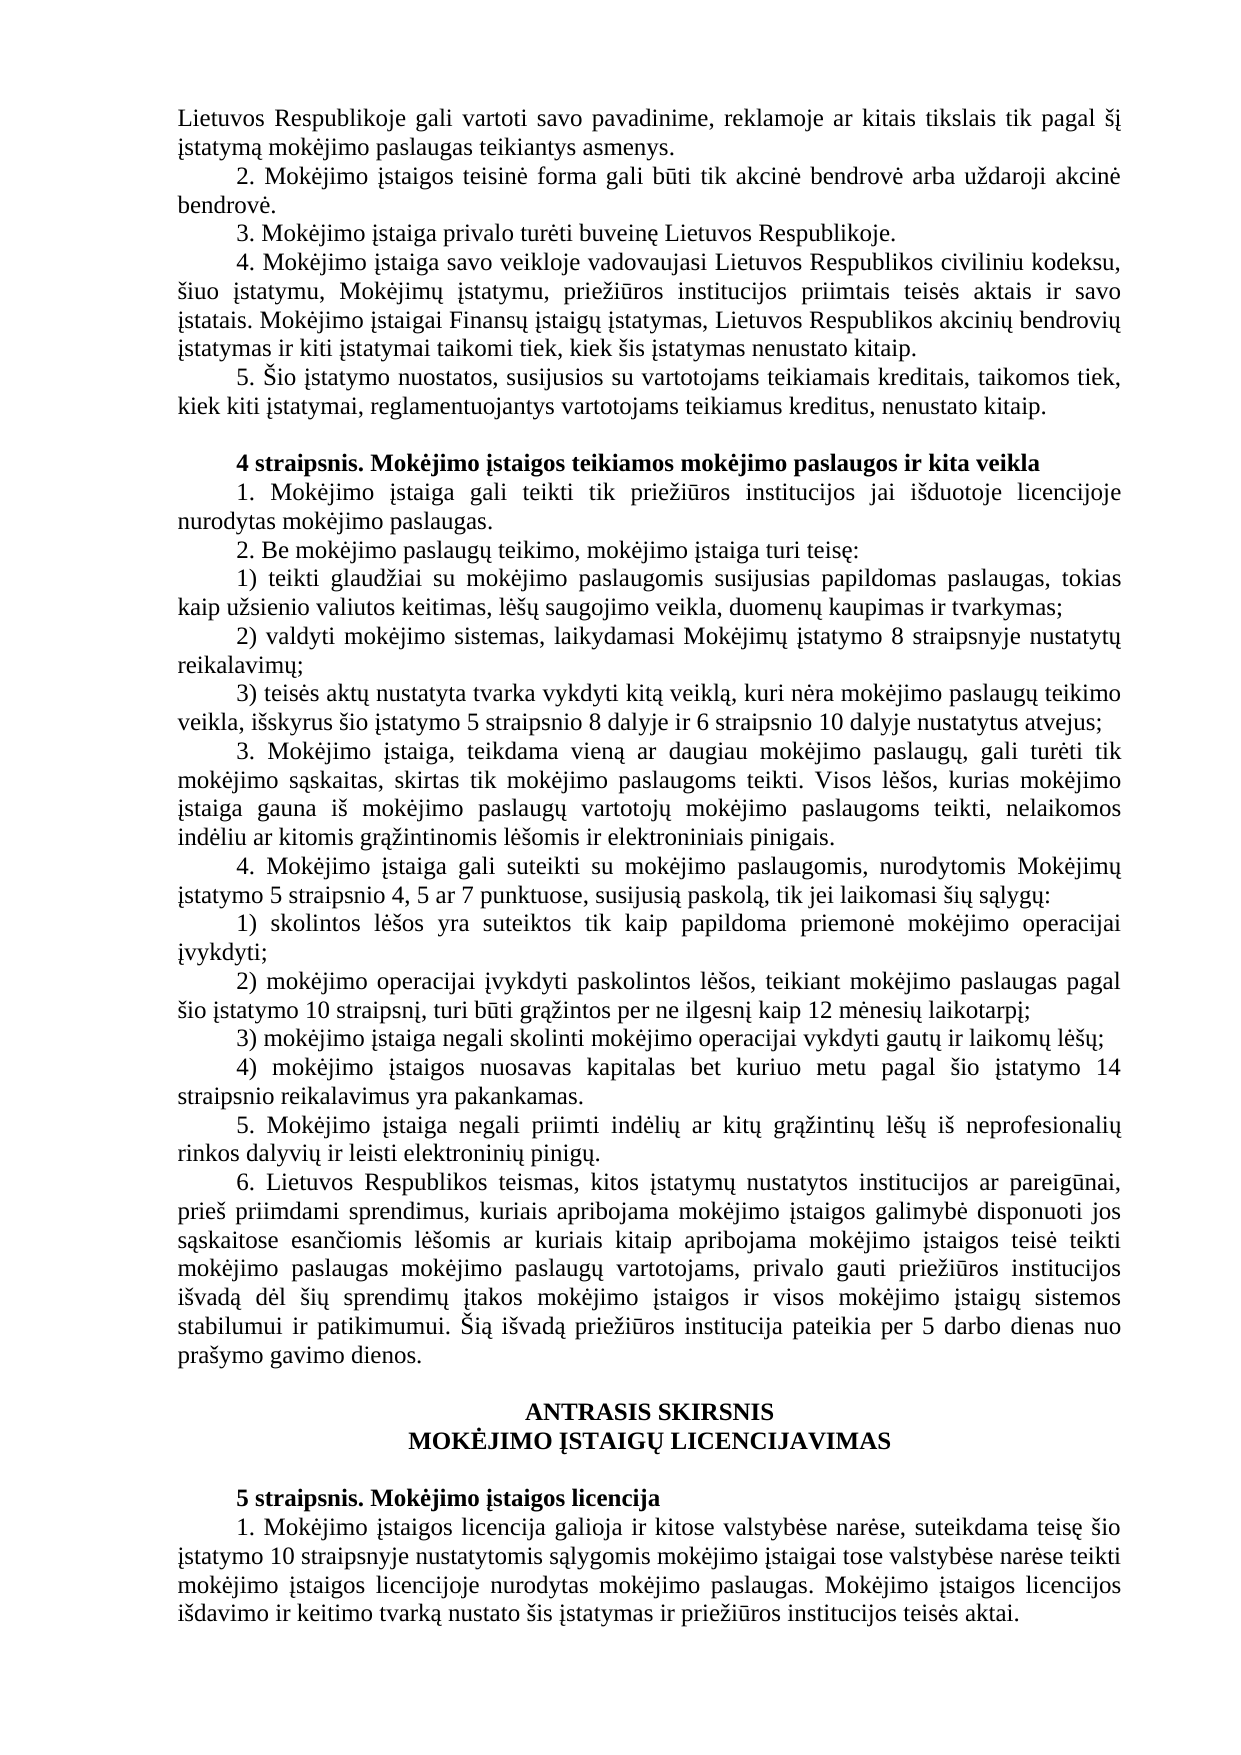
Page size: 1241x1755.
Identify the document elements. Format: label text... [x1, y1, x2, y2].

text Lietuvos Respublikoje gali vartoti savo pavadinime, reklamoje ar kitais tikslais tik pagal šį įstatymą mokėjimo paslaugas teikiantys asmenys. [177, 103, 1122, 161]
text 1. Mokėjimo įstaiga gali teikti tik priežiūros institucijos jai išduotoje licencijoje nurodytas mokėjimo paslaugas. [177, 477, 1122, 535]
text 3) teisės aktų nustatyta tvarka vykdyti kitą veiklą, kuri nėra mokėjimo paslaugų teikimo veikla, išskyrus šio įstatymo 5 straipsnio 8 dalyje ir 6 straipsnio 10 dalyje nustatytus atvejus; [177, 678, 1122, 736]
text 2) mokėjimo operacijai įvykdyti paskolintos lėšos, teikiant mokėjimo paslaugas pagal šio įstatymo 10 straipsnį, turi būti grąžintos per ne ilgesnį kaip 12 mėnesių laikotarpį; [177, 966, 1122, 1023]
text 1) teikti glaudžiai su mokėjimo paslaugomis susijusias papildomas paslaugas, tokias kaip užsienio valiutos keitimas, lėšų saugojimo veikla, duomenų kaupimas ir tvarkymas; [177, 563, 1122, 621]
text 1. Mokėjimo įstaigos licencija galioja ir kitose valstybėse narėse, suteikdama teisę šio įstatymo 10 straipsnyje nustatytomis sąlygomis mokėjimo įstaigai tose valstybėse narėse teikti mokėjimo įstaigos licencijoje nurodytas mokėjimo paslaugas. Mokėjimo įstaigos licencijos išdavimo ir keitimo tvarką nustato šis įstatymas ir priežiūros institucijos teisės aktai. [177, 1512, 1122, 1627]
text 2) valdyti mokėjimo sistemas, laikydamasi Mokėjimų įstatymo 8 straipsnyje nustatytų reikalavimų; [177, 621, 1122, 678]
text 5. Šio įstatymo nuostatos, susijusios su vartotojams teikiamais kreditais, taikomos tiek, kiek kiti įstatymai, reglamentuojantys vartotojams teikiamus kreditus, nenustato kitaip. [177, 362, 1122, 420]
text 5. Mokėjimo įstaiga negali priimti indėlių ar kitų grąžintinų lėšų iš neprofesionalių rinkos dalyvių ir leisti elektroninių pinigų. [177, 1110, 1122, 1167]
text 3. Mokėjimo įstaiga, teikdama vieną ar daugiau mokėjimo paslaugų, gali turėti tik mokėjimo sąskaitas, skirtas tik mokėjimo paslaugoms teikti. Visos lėšos, kurias mokėjimo įstaiga gauna iš mokėjimo paslaugų vartotojų mokėjimo paslaugoms teikti, nelaikomos indėliu ar kitomis grąžintinomis lėšomis ir elektroniniais pinigais. [177, 736, 1122, 851]
text 4) mokėjimo įstaigos nuosavas kapitalas bet kuriuo metu pagal šio įstatymo 14 straipsnio reikalavimus yra pakankamas. [177, 1052, 1122, 1110]
text 4. Mokėjimo įstaiga savo veikloje vadovaujasi Lietuvos Respublikos civiliniu kodeksu, šiuo įstatymu, Mokėjimų įstatymu, priežiūros institucijos priimtais teisės aktais ir savo įstatais. Mokėjimo įstaigai Finansų įstaigų įstatymas, Lietuvos Respublikos akcinių bendrovių įstatymas ir kiti įstatymai taikomi tiek, kiek šis įstatymas nenustato kitaip. [177, 247, 1122, 362]
text 4 straipsnis. Mokėjimo įstaigos teikiamos mokėjimo paslaugos ir kita veikla [177, 448, 1122, 477]
text 3. Mokėjimo įstaiga privalo turėti buveinę Lietuvos Respublikoje. [177, 218, 1122, 247]
text ANTRASIS SKIRSNIS [177, 1397, 1122, 1426]
text MOKĖJIMO ĮSTAIGŲ LICENCIJAVIMAS [177, 1426, 1122, 1455]
text 3) mokėjimo įstaiga negali skolinti mokėjimo operacijai vykdyti gautų ir laikomų lėšų; [177, 1023, 1122, 1052]
text 2. Be mokėjimo paslaugų teikimo, mokėjimo įstaiga turi teisę: [177, 535, 1122, 563]
text 1) skolintos lėšos yra suteiktos tik kaip papildoma priemonė mokėjimo operacijai įvykdyti; [177, 908, 1122, 966]
text 2. Mokėjimo įstaigos teisinė forma gali būti tik akcinė bendrovė arba uždaroji akcinė bendrovė. [177, 161, 1122, 218]
text 6. Lietuvos Respublikos teismas, kitos įstatymų nustatytos institucijos ar pareigūnai, prieš priimdami sprendimus, kuriais apribojama mokėjimo įstaigos galimybė disponuoti jos sąskaitose esančiomis lėšomis ar kuriais kitaip apribojama mokėjimo įstaigos teisė teikti mokėjimo paslaugas mokėjimo paslaugų vartotojams, privalo gauti priežiūros institucijos išvadą dėl šių sprendimų įtakos mokėjimo įstaigos ir visos mokėjimo įstaigų sistemos stabilumui ir patikimumui. Šią išvadą priežiūros institucija pateikia per 5 darbo dienas nuo prašymo gavimo dienos. [177, 1167, 1122, 1368]
text 4. Mokėjimo įstaiga gali suteikti su mokėjimo paslaugomis, nurodytomis Mokėjimų įstatymo 5 straipsnio 4, 5 ar 7 punktuose, susijusią paskolą, tik jei laikomasi šių sąlygų: [177, 851, 1122, 908]
text 5 straipsnis. Mokėjimo įstaigos licencija [177, 1483, 1122, 1512]
